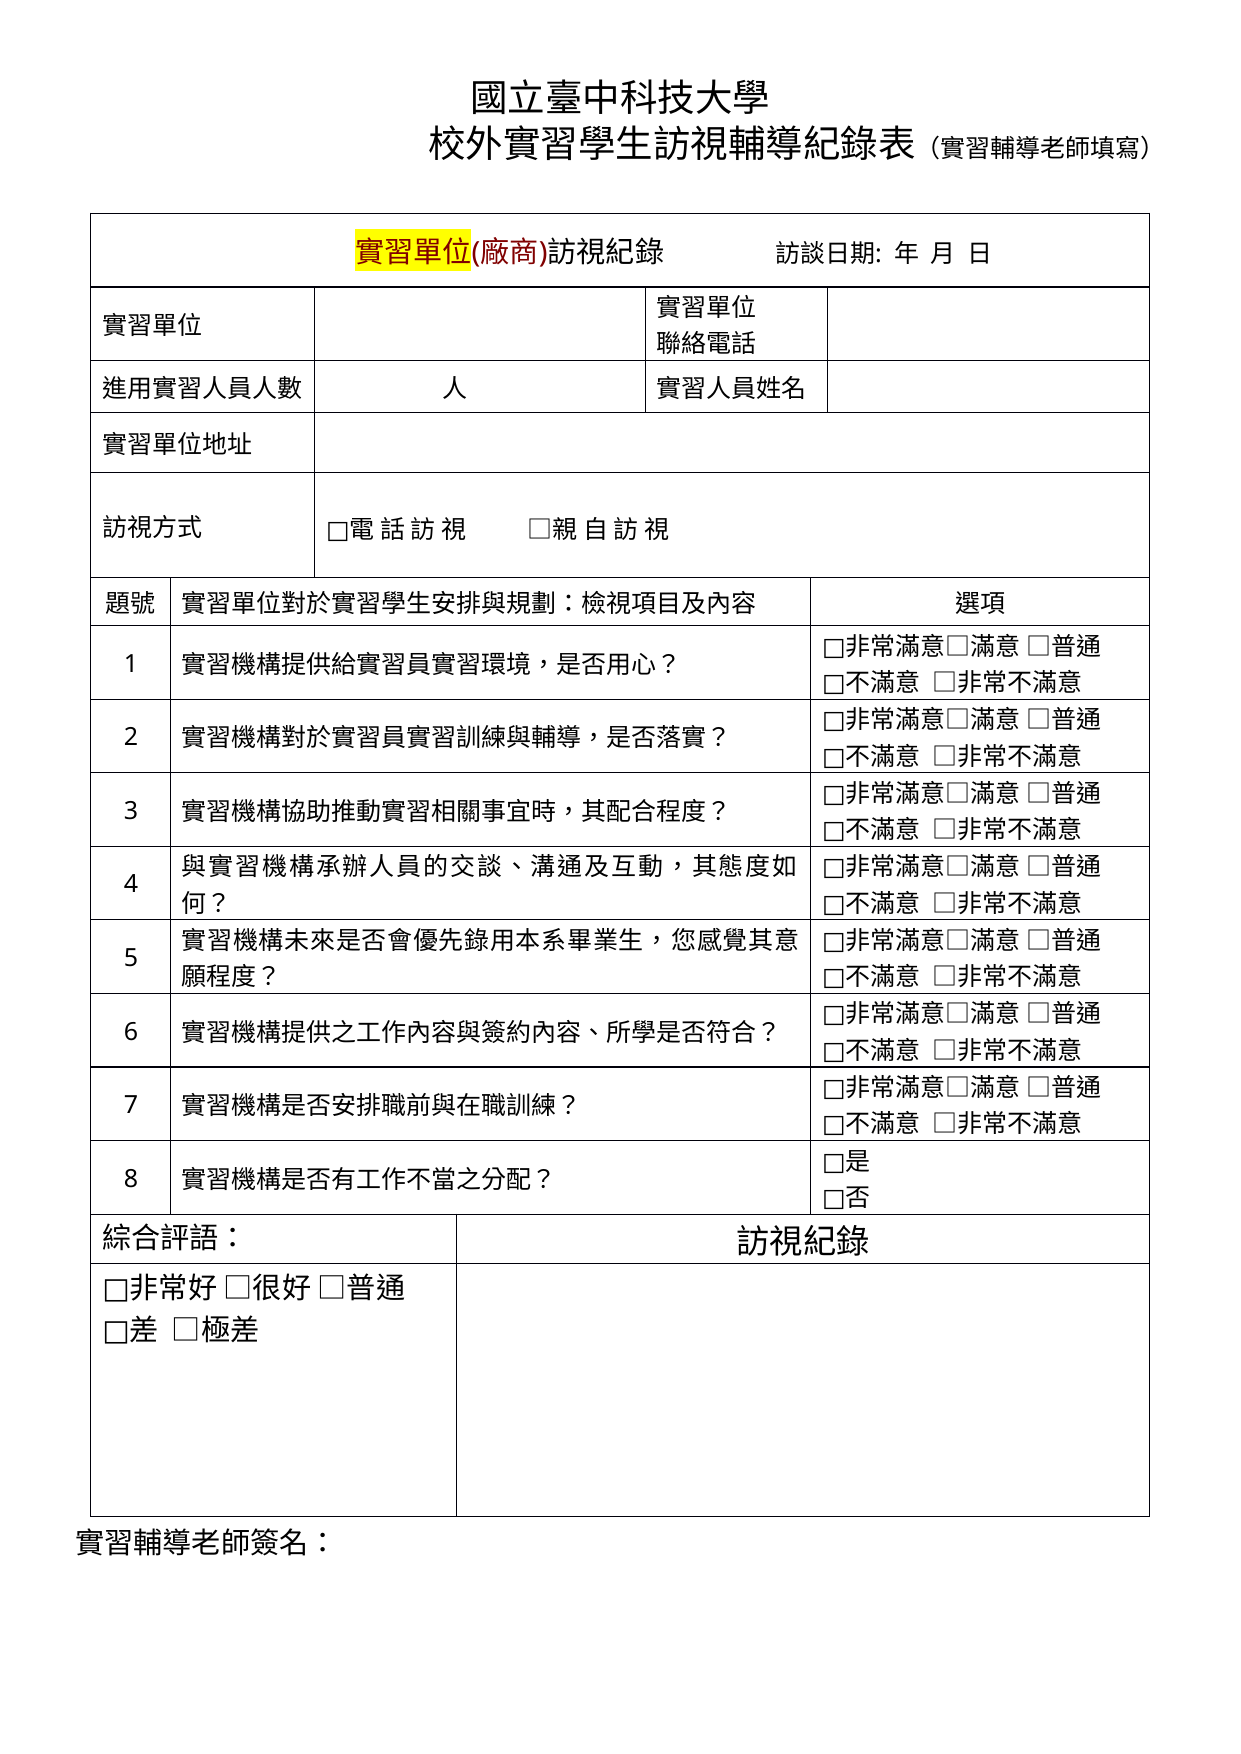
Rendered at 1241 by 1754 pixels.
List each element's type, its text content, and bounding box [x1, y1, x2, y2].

table_cell 2 [91, 700, 170, 772]
table_cell □非常滿意□滿意 □普通 □不滿意 □非常不滿意 [811, 700, 1149, 772]
table_cell □非常滿意□滿意 □普通 □不滿意 □非常不滿意 [811, 847, 1149, 919]
table_cell 實習單位 聯絡電話 [646, 288, 827, 360]
table_cell 實習單位地址 [91, 413, 314, 472]
text 國立臺中科技大學 [75, 75, 1165, 121]
table_cell 實習人員姓名 [646, 361, 827, 412]
table_header 實習單位(廠商)訪視紀錄 訪談日期: 年 月 日 [91, 214, 1149, 286]
table_cell [457, 1264, 1149, 1516]
table_cell 人 [315, 361, 645, 412]
table_cell 題號 [91, 578, 170, 625]
table_cell 訪視方式 [91, 473, 314, 577]
table_cell 實習機構是否有工作不當之分配？ [171, 1141, 810, 1213]
table_cell 進用實習人員人數 [91, 361, 314, 412]
table_cell 7 [91, 1068, 170, 1140]
table_cell [828, 361, 1149, 412]
table_cell 實習機構提供給實習員實習環境，是否用心？ [171, 626, 810, 699]
table_cell 實習機構提供之工作內容與簽約內容、所學是否符合？ [171, 994, 810, 1066]
table_cell 3 [91, 773, 170, 846]
table_cell 選項 [811, 578, 1149, 625]
table_cell [315, 413, 1149, 472]
table_cell 與實習機構承辦人員的交談、溝通及互動，其態度如何？ [171, 847, 810, 919]
table_cell □電 話 訪 視 □親 自 訪 視 [315, 473, 1149, 577]
table_cell □非常滿意□滿意 □普通 □不滿意 □非常不滿意 [811, 994, 1149, 1066]
table_cell □非常滿意□滿意 □普通 □不滿意 □非常不滿意 [811, 1068, 1149, 1140]
table_cell 4 [91, 847, 170, 919]
text 實習輔導老師簽名： [75, 1517, 1165, 1563]
table_cell □是 □否 [811, 1141, 1149, 1213]
table_cell 5 [91, 920, 170, 993]
table_cell 實習機構對於實習員實習訓練與輔導，是否落實？ [171, 700, 810, 772]
text 校外實習學生訪視輔導紀錄表（實習輔導老師填寫） [75, 121, 1165, 167]
table_cell 訪視紀錄 [457, 1215, 1149, 1263]
table_cell □非常滿意□滿意 □普通 □不滿意 □非常不滿意 [811, 773, 1149, 846]
table_cell 8 [91, 1141, 170, 1213]
table_cell 1 [91, 626, 170, 699]
table_cell [315, 288, 645, 360]
table_cell 實習機構協助推動實習相關事宜時，其配合程度？ [171, 773, 810, 846]
table_cell [828, 288, 1149, 360]
table_cell 實習單位對於實習學生安排與規劃：檢視項目及內容 [171, 578, 810, 625]
table_cell 綜合評語： [91, 1215, 456, 1263]
table_cell □非常好 □很好 □普通 □差 □極差 [91, 1264, 456, 1516]
table_cell □非常滿意□滿意 □普通 □不滿意 □非常不滿意 [811, 920, 1149, 993]
table_cell 實習機構未來是否會優先錄用本系畢業生，您感覺其意願程度？ [171, 920, 810, 993]
table_cell □非常滿意□滿意 □普通 □不滿意 □非常不滿意 [811, 626, 1149, 699]
table_cell 6 [91, 994, 170, 1066]
table_cell 實習單位 [91, 288, 314, 360]
table_cell 實習機構是否安排職前與在職訓練？ [171, 1068, 810, 1140]
